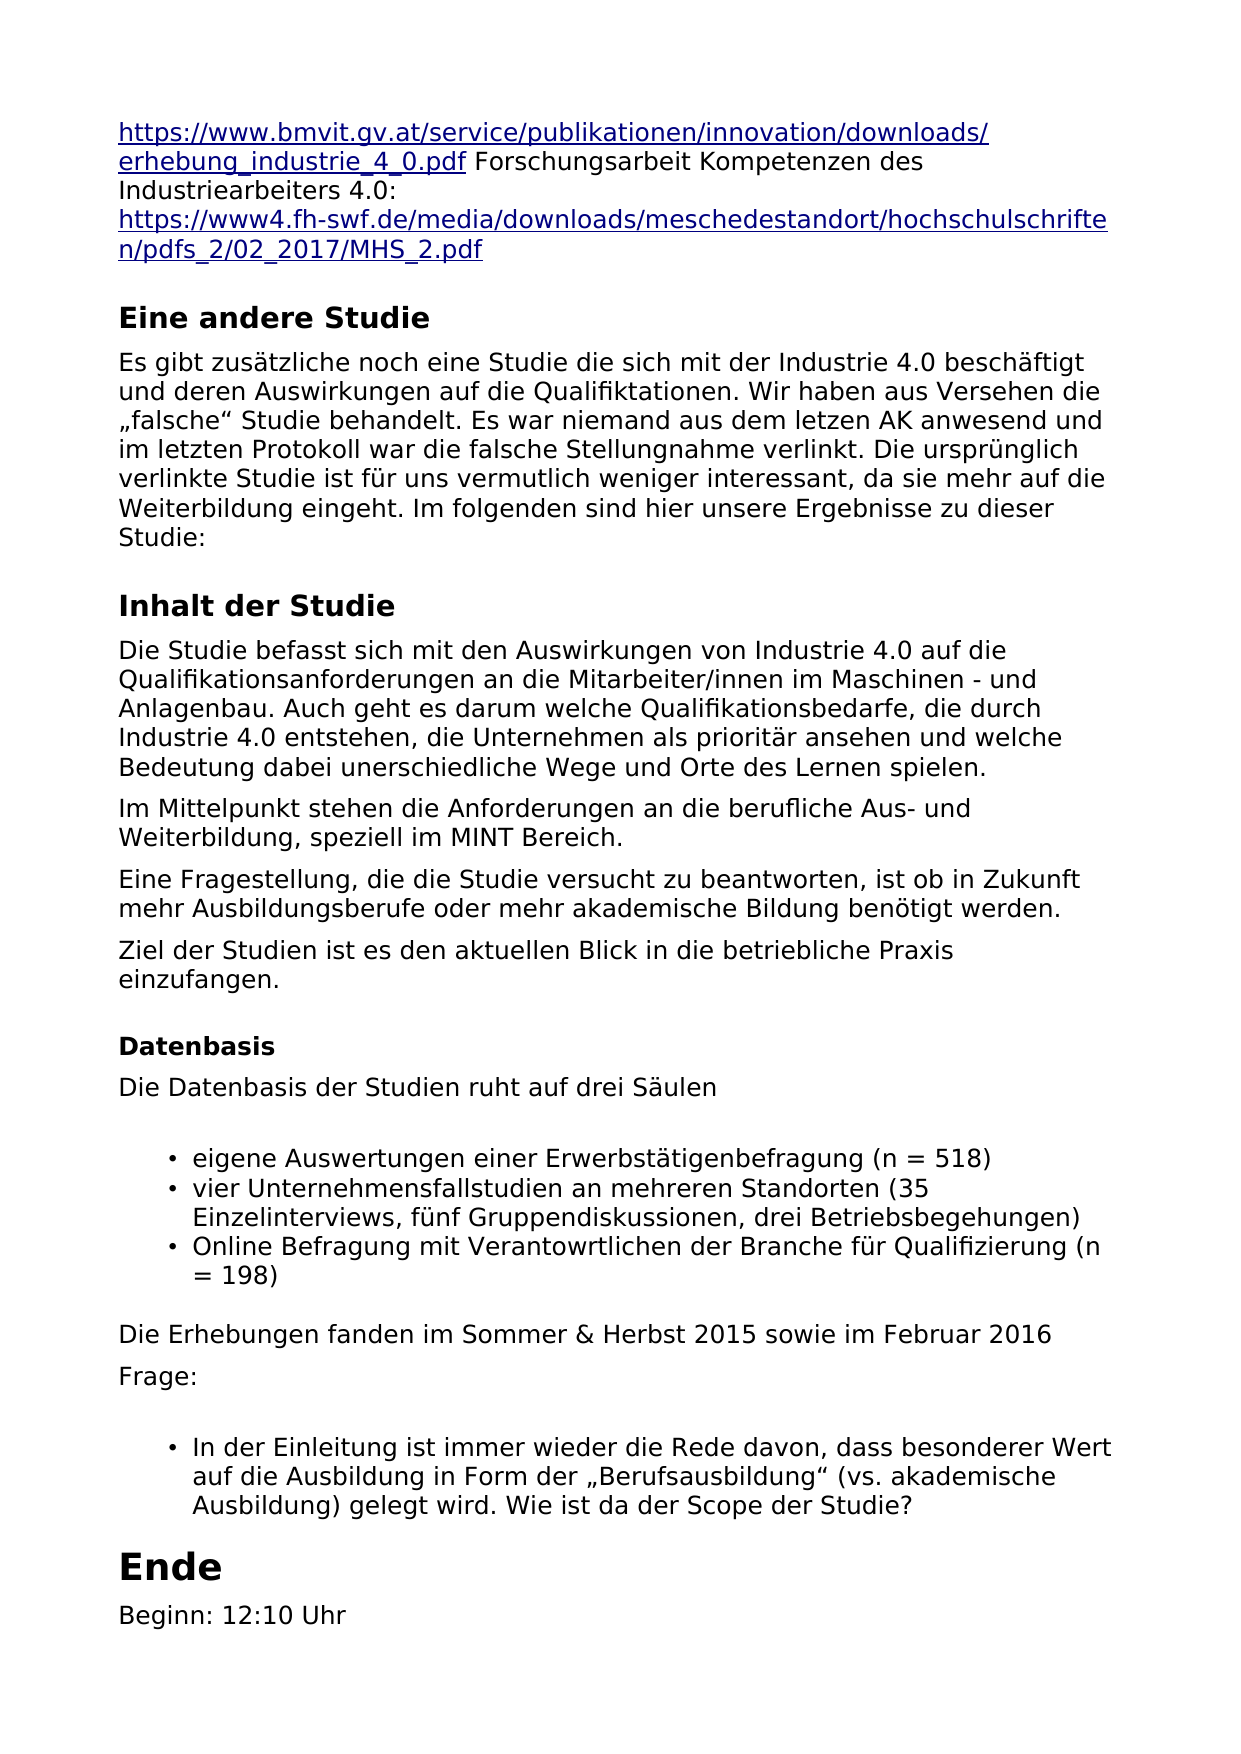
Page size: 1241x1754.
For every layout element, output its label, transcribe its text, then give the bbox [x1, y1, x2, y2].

text Die Erhebungen fanden im Sommer & Herbst 2015 sowie im Februar 2016 [118, 1320, 1122, 1349]
list Online Befragung mit Verantowrtlichen der Branche für Qualifizierung (n = 198) [177, 1232, 1122, 1291]
text Es gibt zusätzliche noch eine Studie die sich mit der Industrie 4.0 beschäftigt und deren Auswirkungen auf die Qualifiktationen. Wir haben aus Versehen die „falsche“ Studie behandelt. Es war niemand aus dem letzen AK anwesend und im letzten Protokoll war die falsche Stellungnahme verlinkt. Die ursprünglich verlinkte Studie ist für uns vermutlich weniger interessant, da sie mehr auf die Weiterbildung eingeht. Im folgenden sind hier unsere Ergebnisse zu dieser Studie: [118, 348, 1122, 552]
text Eine Fragestellung, die die Studie versucht zu beantworten, ist ob in Zukunft mehr Ausbildungsberufe oder mehr akademische Bildung benötigt werden. [118, 865, 1122, 923]
text Die Studie befasst sich mit den Auswirkungen von Industrie 4.0 auf die Qualifikationsanforderungen an die Mitarbeiter/innen im Maschinen - und Anlagenbau. Auch geht es darum welche Qualifikationsbedarfe, die durch Industrie 4.0 entstehen, die Unternehmen als prioritär ansehen und welche Bedeutung dabei unerschiedliche Wege und Orte des Lernen spielen. [118, 636, 1122, 782]
text Ziel der Studien ist es den aktuellen Blick in die betriebliche Praxis einzufangen. [118, 936, 1122, 994]
subtitle Datenbasis [118, 1032, 1122, 1061]
subtitle Inhalt der Studie [118, 589, 1122, 623]
list vier Unternehmensfallstudien an mehreren Standorten (35 Einzelinterviews, fünf Gruppendiskussionen, drei Betriebsbegehungen) [177, 1174, 1122, 1232]
text Frage: [118, 1362, 1122, 1391]
text Die Datenbasis der Studien ruht auf drei Säulen [118, 1073, 1122, 1103]
list eigene Auswertungen einer Erwerbstätigenbefragung (n = 518) [177, 1145, 1122, 1174]
subtitle Eine andere Studie [118, 301, 1122, 335]
text Beginn: 12:10 Uhr [118, 1601, 1122, 1631]
subtitle Ende [118, 1545, 1122, 1589]
text https://www.bmvit.gv.at/service/publikationen/innovation/downloads/erhebung_industrie_4_0.pdf Forschungsarbeit Kompetenzen des Industriearbeiters 4.0: https://www4.fh-swf.de/media/downloads/meschedestandort/hochschulschriften/pdfs_2/02_2017/MHS_2.pdf [118, 118, 1122, 264]
text Im Mittelpunkt stehen die Anforderungen an die berufliche Aus- und Weiterbildung, speziell im MINT Bereich. [118, 794, 1122, 853]
list In der Einleitung ist immer wieder die Rede davon, dass besonderer Wert auf die Ausbildung in Form der „Berufsausbildung“ (vs. akademische Ausbildung) gelegt wird. Wie ist da der Scope der Studie? [177, 1433, 1122, 1520]
